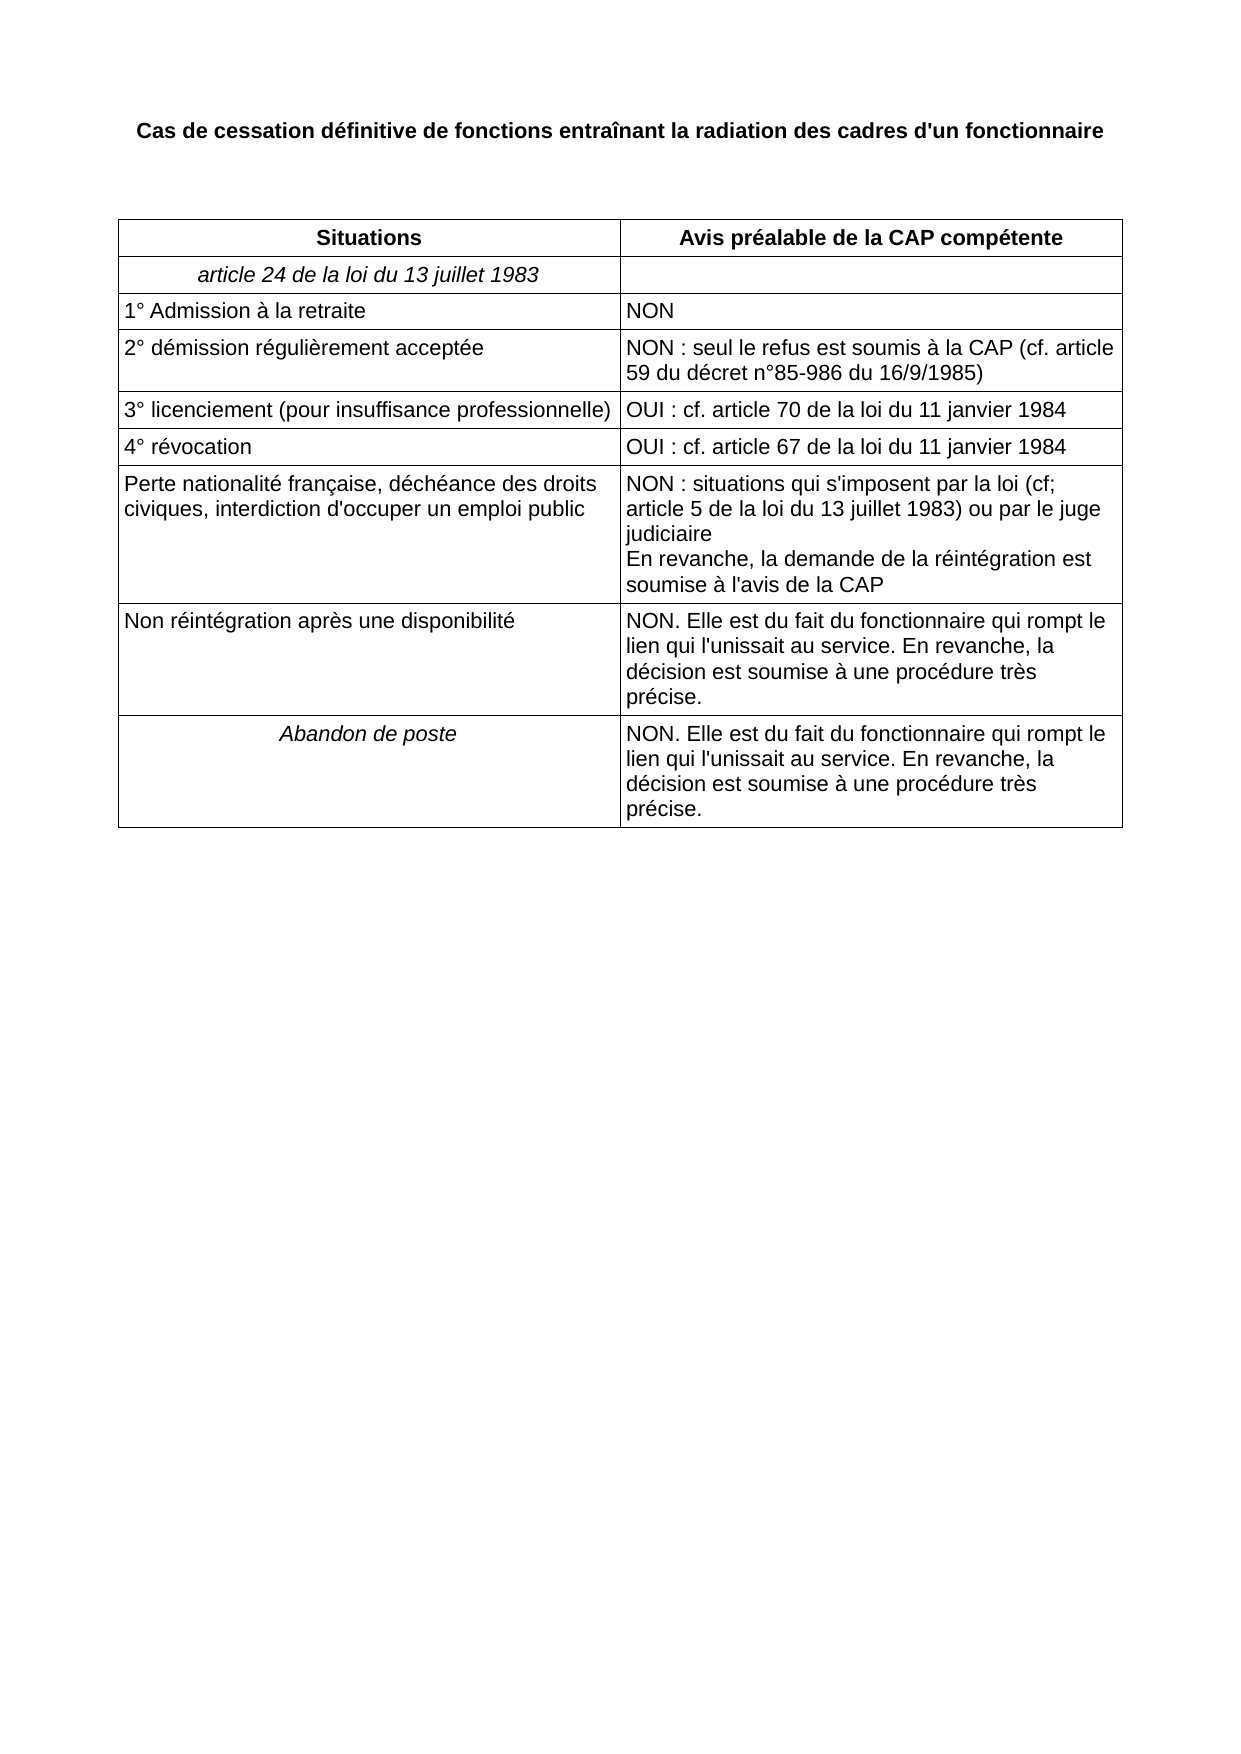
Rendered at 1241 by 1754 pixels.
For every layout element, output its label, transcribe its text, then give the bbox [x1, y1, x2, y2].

table_header Avis préalable de la CAP compétente [621, 220, 1122, 256]
table_cell 4° révocation [119, 429, 620, 465]
text Cas de cessation définitive de fonctions entraînant la radiation des cadres d'un fonctionnaire [118, 118, 1122, 143]
table_cell 3° licenciement (pour insuffisance professionnelle) [119, 392, 620, 428]
table_cell NON : situations qui s'imposent par la loi (cf; article 5 de la loi du 13 juillet 1983) ou par le juge judiciaire En revanche, la demande de la réintégration est soumise à l'avis de la CAP [621, 466, 1122, 602]
table_cell NON. Elle est du fait du fonctionnaire qui rompt le lien qui l'unissait au service. En revanche, la décision est soumise à une procédure très précise. [621, 604, 1122, 715]
table_cell Perte nationalité française, déchéance des droits civiques, interdiction d'occuper un emploi public [119, 466, 620, 602]
table_cell 2° démission régulièrement acceptée [119, 330, 620, 391]
table_cell NON. Elle est du fait du fonctionnaire qui rompt le lien qui l'unissait au service. En revanche, la décision est soumise à une procédure très précise. [621, 716, 1122, 827]
table_cell OUI : cf. article 67 de la loi du 11 janvier 1984 [621, 429, 1122, 465]
table_cell NON : seul le refus est soumis à la CAP (cf. article 59 du décret n°85-986 du 16/9/1985) [621, 330, 1122, 391]
table_cell Non réintégration après une disponibilité [119, 604, 620, 715]
table_cell article 24 de la loi du 13 juillet 1983 [119, 257, 620, 292]
table_cell Abandon de poste [119, 716, 620, 827]
table_cell [621, 257, 1122, 292]
table_cell NON [621, 294, 1122, 329]
table_header Situations [119, 220, 620, 256]
table_cell OUI : cf. article 70 de la loi du 11 janvier 1984 [621, 392, 1122, 428]
table_cell 1° Admission à la retraite [119, 294, 620, 329]
